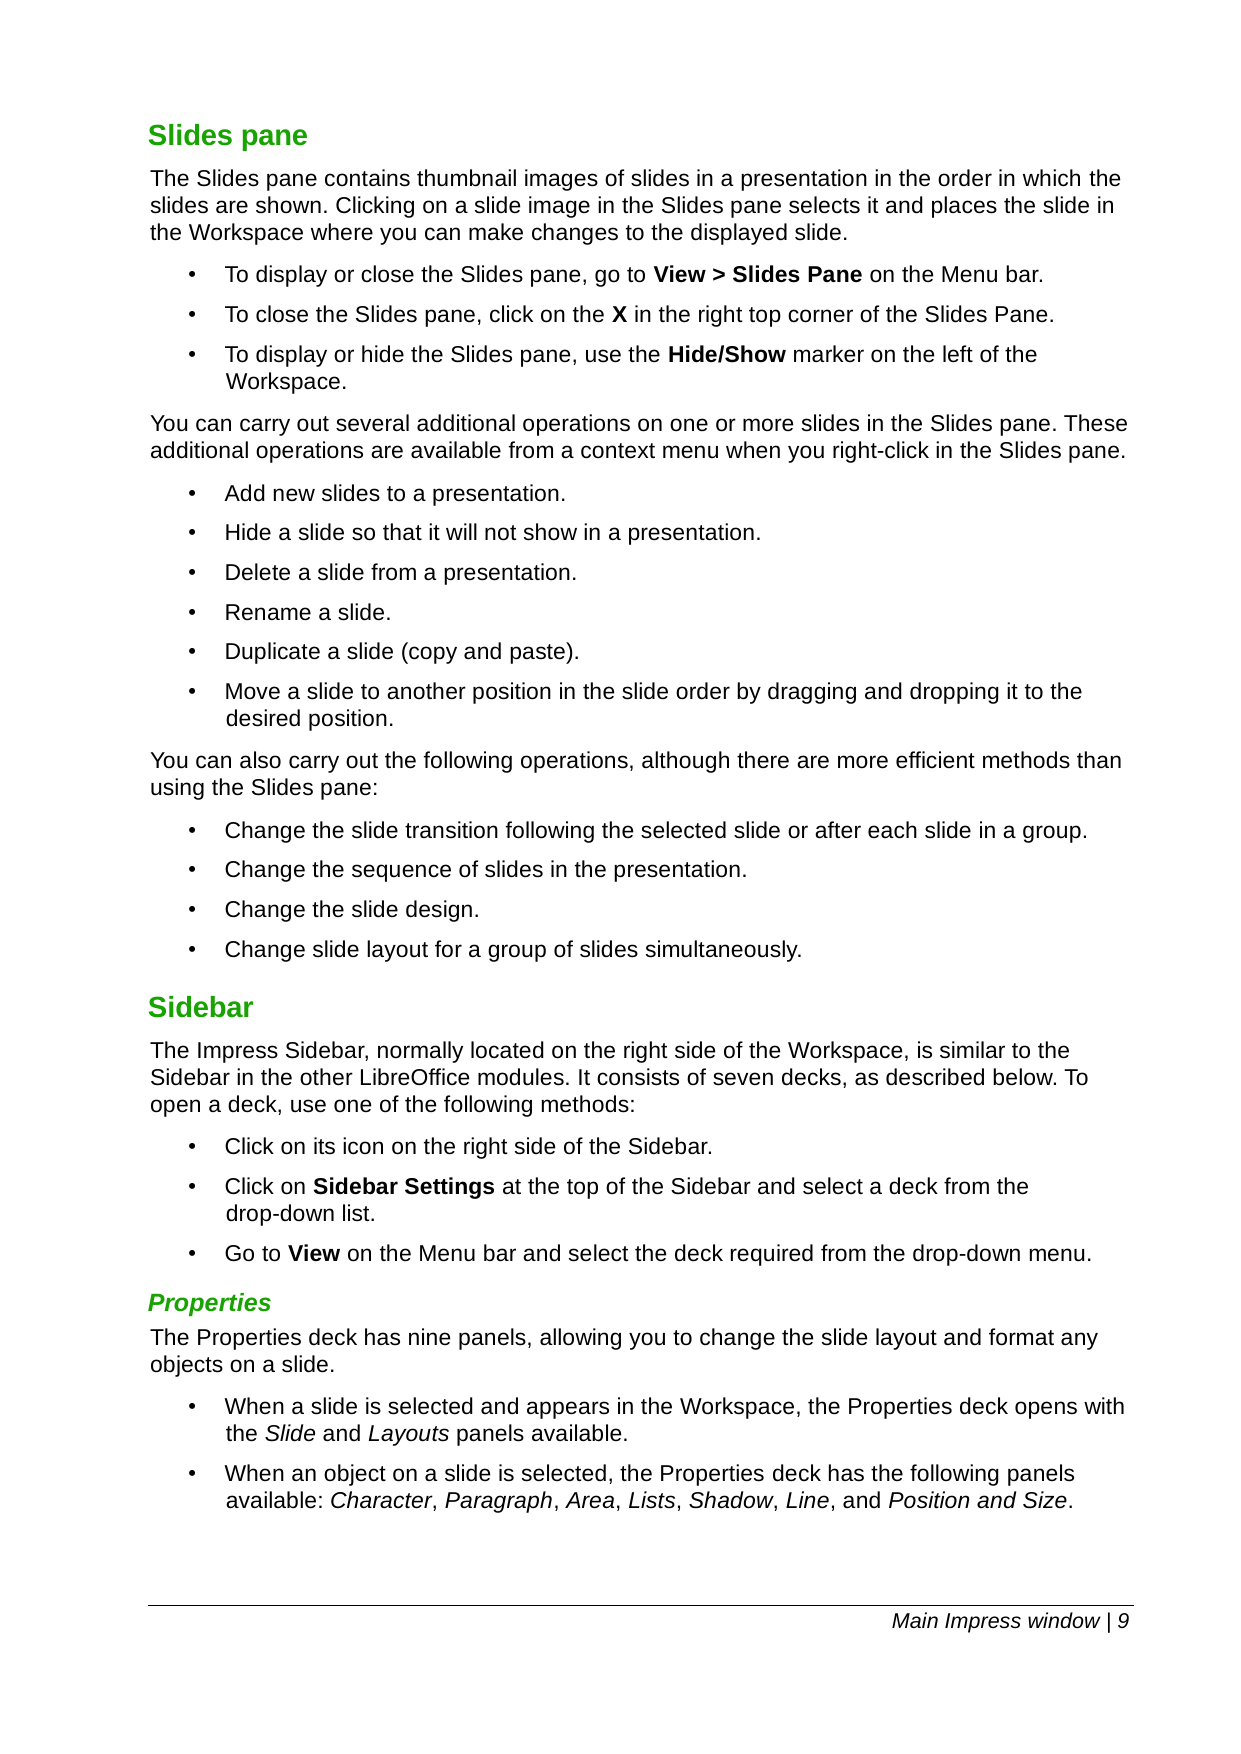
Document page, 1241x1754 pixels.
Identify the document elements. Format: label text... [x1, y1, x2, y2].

subtitle Slides pane [148, 118, 1134, 152]
text The Properties deck has nine panels, allowing you to change the slide layout and format any objects on a slide. [150, 1323, 1134, 1377]
list To close the Slides pane, click on the X in the right top corner of the Slides Pane. [185, 297, 1134, 327]
list You can carry out several additional operations on one or more slides in the Slides pane. These additional operations are available from a context menu when you right-click in the Slides pane. [150, 409, 1134, 464]
list Click on its icon on the right side of the Sidebar. [185, 1130, 1134, 1160]
list When a slide is selected and appears in the Workspace, the Properties deck opens with the Slide and Layouts panels available. [185, 1390, 1134, 1447]
list Duplicate a slide (copy and paste). [185, 634, 1134, 664]
list Change the sequence of slides in the presentation. [185, 853, 1134, 883]
list To display or close the Slides pane, go to View > Slides Pane on the Menu bar. [185, 258, 1134, 288]
list Change slide layout for a group of slides simultaneously. [185, 932, 1134, 965]
text The Slides pane contains thumbnail images of slides in a presentation in the order in which the slides are shown. Clicking on a slide image in the Slides pane selects it and places the slide in the Workspace where you can make changes to the displayed slide. [150, 164, 1134, 245]
list Hide a slide so that it will not show in a presentation. [185, 516, 1134, 546]
subtitle Sidebar [148, 990, 1134, 1023]
subtitle Properties [148, 1288, 1134, 1317]
list Add new slides to a presentation. [185, 476, 1134, 506]
list Rename a slide. [185, 595, 1134, 625]
list Change the slide transition following the selected slide or after each slide in a group. [185, 813, 1134, 843]
list Delete a slide from a presentation. [185, 555, 1134, 585]
list The Impress Sidebar, normally located on the right side of the Workspace, is similar to the Sidebar in the other LibreOffice modules. It consists of seven decks, as described below. To open a deck, use one of the following methods: [150, 1036, 1134, 1117]
list To display or hide the Slides pane, use the Hide/Show marker on the left of the Workspace. [185, 337, 1134, 397]
list Go to View on the Menu bar and select the deck required from the drop-down menu. [185, 1236, 1134, 1269]
list Change the slide design. [185, 892, 1134, 922]
text You can also carry out the following operations, although there are more efficient methods than using the Slides pane: [150, 747, 1134, 801]
list When an object on a slide is selected, the Properties deck has the following panels available: Character, Paragraph, Area, Lists, Shadow, Line, and Position and Size. [185, 1456, 1134, 1516]
list Move a slide to another position in the slide order by dragging and dropping it to the desired position. [185, 674, 1134, 734]
list Click on Sidebar Settings at the top of the Sidebar and select a deck from the drop‑down list. [185, 1169, 1134, 1226]
